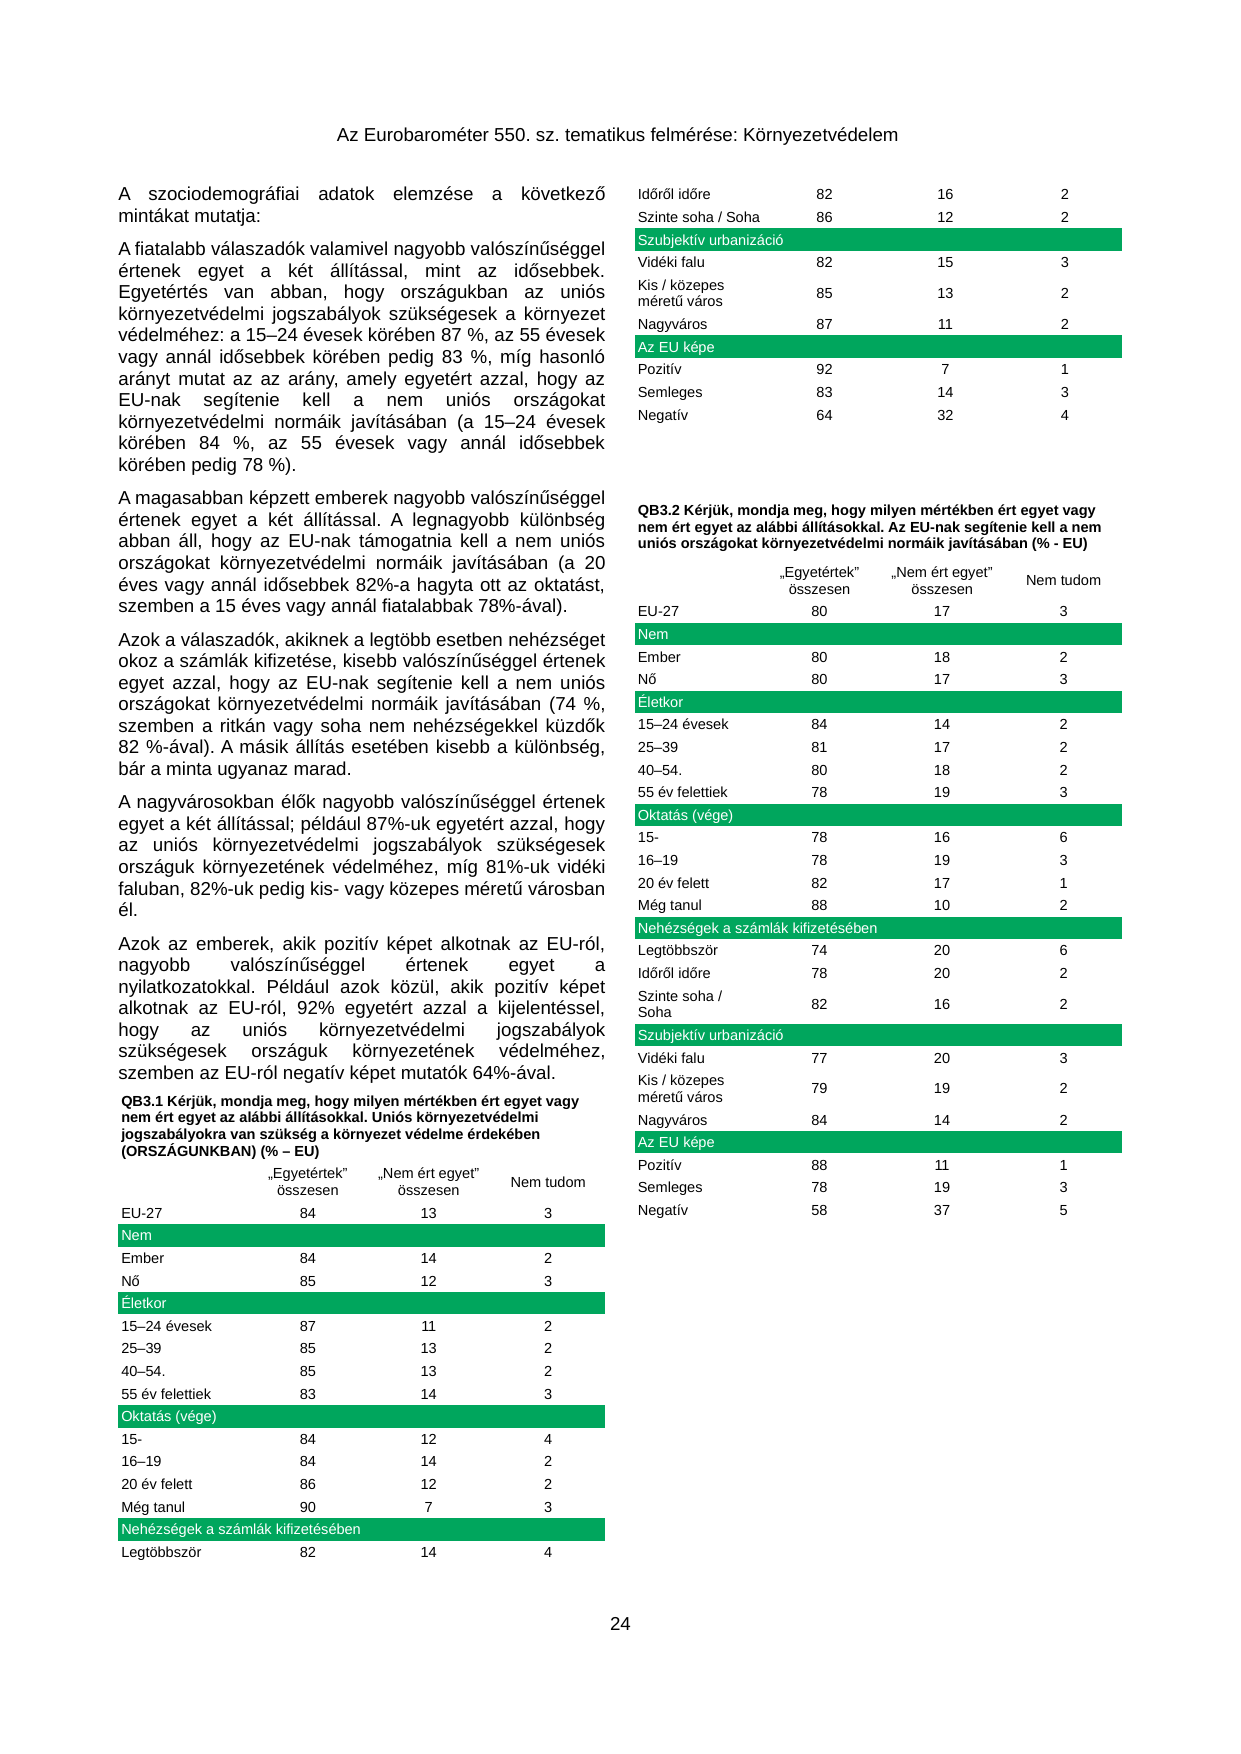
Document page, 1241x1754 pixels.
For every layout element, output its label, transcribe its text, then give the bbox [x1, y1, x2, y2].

table_cell Nő [118, 1269, 249, 1292]
table_cell 14 [879, 713, 1005, 736]
table_cell Nem [635, 623, 759, 645]
table_cell Életkor [118, 1292, 249, 1314]
text Azok az emberek, akik pozitív képet alkotnak az EU-ról, nagyobb valószínűséggel értenek egyet a nyilatkozatokkal. Például azok közül, akik pozitív képet alkotnak az EU-ról, 92% egyetért azzal a kijelentéssel, hogy az uniós környezetvédelmi jogszabályok szükségesek országuk környezetének védelméhez, szemben az EU-ról negatív képet mutatók 64%-ával. [118, 932, 605, 1083]
table_cell 15- [118, 1428, 249, 1450]
table_cell 82 [766, 251, 883, 273]
table_cell 18 [879, 645, 1005, 668]
table_cell 7 [883, 358, 1007, 381]
table_cell Vidéki falu [635, 251, 766, 273]
table_cell 85 [249, 1337, 366, 1360]
table_cell 4 [491, 1541, 605, 1563]
table_cell 20 [879, 1046, 1005, 1069]
table_cell 3 [1005, 668, 1122, 691]
table_cell 25–39 [635, 736, 759, 758]
table_cell Az EU képe [635, 1131, 1122, 1153]
table_cell 15–24 évesek [118, 1315, 249, 1337]
table_cell 19 [879, 1069, 1005, 1108]
table_cell 3 [491, 1202, 605, 1224]
table_cell 3 [1005, 781, 1122, 803]
table_cell 82 [759, 871, 879, 894]
table_cell Életkor [635, 691, 759, 713]
table_cell 3 [1005, 600, 1122, 623]
table_cell 16 [879, 826, 1005, 849]
table_cell 1 [1005, 1154, 1122, 1176]
table_cell 11 [366, 1315, 491, 1337]
table_cell 88 [759, 894, 879, 917]
table_cell Szinte soha / Soha [635, 984, 759, 1024]
table_cell 19 [879, 1176, 1005, 1199]
table_cell 4 [1007, 403, 1122, 426]
table_cell Ember [118, 1247, 249, 1269]
table_cell Nehézségek a számlák kifizetésében [635, 917, 1122, 939]
table_cell 84 [759, 713, 879, 736]
table_cell 3 [1007, 251, 1122, 273]
table_cell 1 [1007, 358, 1122, 381]
table_cell 14 [879, 1108, 1005, 1131]
table_cell 2 [491, 1360, 605, 1382]
table_cell 3 [1007, 381, 1122, 403]
table_cell 16 [883, 183, 1007, 206]
table_cell 13 [883, 274, 1007, 313]
table_cell 88 [759, 1154, 879, 1176]
table_cell 83 [766, 381, 883, 403]
table_cell 78 [759, 962, 879, 984]
table_cell Kis / közepes méretű város [635, 1069, 759, 1108]
table_cell 17 [879, 668, 1005, 691]
table_cell „Egyetértek” összesen [249, 1162, 366, 1202]
table_cell 2 [1007, 274, 1122, 313]
table_cell Nagyváros [635, 1108, 759, 1131]
text A magasabban képzett emberek nagyobb valószínűséggel értenek egyet a két állítással. A legnagyobb különbség abban áll, hogy az EU-nak támogatnia kell a nem uniós országokat környezetvédelmi normáik javításában (a 20 éves vagy annál idősebbek 82%-a hagyta ott az oktatást, szemben a 15 éves vagy annál fiatalabbak 78%-ával). [118, 487, 605, 616]
table_cell 14 [366, 1383, 491, 1405]
table_cell 2 [491, 1315, 605, 1337]
table_cell 16–19 [635, 849, 759, 871]
table_cell 79 [759, 1069, 879, 1108]
table_cell [879, 623, 1005, 645]
table_cell 78 [759, 849, 879, 871]
table_cell 84 [249, 1202, 366, 1224]
table_cell 18 [879, 758, 1005, 781]
table_cell 12 [366, 1269, 491, 1292]
table_cell 14 [883, 381, 1007, 403]
table_cell 86 [766, 206, 883, 228]
table_cell 20 [879, 939, 1005, 962]
table_cell 87 [249, 1315, 366, 1337]
table_cell 20 [879, 962, 1005, 984]
table_cell Nagyváros [635, 313, 766, 335]
table_cell Negatív [635, 403, 766, 426]
table_cell 15- [635, 826, 759, 849]
table_cell 2 [1007, 313, 1122, 335]
table_cell Legtöbbször [635, 939, 759, 962]
table_cell Oktatás (vége) [635, 804, 1122, 826]
table_cell 84 [249, 1450, 366, 1473]
table_cell „Nem ért egyet” összesen [366, 1162, 491, 1202]
table_cell 78 [759, 781, 879, 803]
table_cell Kis / közepes méretű város [635, 274, 766, 313]
table_cell [879, 691, 1005, 713]
table_cell [249, 1292, 366, 1314]
table_cell Időről időre [635, 962, 759, 984]
table_cell 64 [766, 403, 883, 426]
table_cell 55 év felettiek [635, 781, 759, 803]
table_cell Ember [635, 645, 759, 668]
table_cell 84 [249, 1428, 366, 1450]
table_cell 82 [759, 984, 879, 1024]
table_cell 20 év felett [635, 871, 759, 894]
table_cell 14 [366, 1541, 491, 1563]
table_cell Nő [635, 668, 759, 691]
table_cell [491, 1224, 605, 1247]
table_cell 1 [1005, 871, 1122, 894]
table_cell 15 [883, 251, 1007, 273]
table_cell [1005, 691, 1122, 713]
table_cell 3 [491, 1495, 605, 1518]
table_cell [249, 1224, 366, 1247]
table_cell 2 [1007, 183, 1122, 206]
table_cell EU-27 [635, 600, 759, 623]
table_cell Még tanul [118, 1495, 249, 1518]
table_cell 90 [249, 1495, 366, 1518]
table_cell 2 [1007, 206, 1122, 228]
table_cell 58 [759, 1199, 879, 1221]
table_cell 3 [1005, 1046, 1122, 1069]
text A fiatalabb válaszadók valamivel nagyobb valószínűséggel értenek egyet a két állítással, mint az idősebbek. Egyetértés van abban, hogy országukban az uniós környezetvédelmi jogszabályok szükségesek a környezet védelméhez: a 15–24 évesek körében 87 %, az 55 évesek vagy annál idősebbek körében pedig 83 %, míg hasonló arányt mutat az az arány, amely egyetért azzal, hogy az EU-nak segítenie kell a nem uniós országokat környezetvédelmi normáik javításában (a 15–24 évesek körében 84 %, az 55 évesek vagy annál idősebbek körében pedig 78 %). [118, 238, 605, 475]
table_cell Pozitív [635, 1154, 759, 1176]
table_cell 83 [249, 1383, 366, 1405]
table_cell Szubjektív urbanizáció [635, 228, 1122, 251]
table_cell 3 [491, 1269, 605, 1292]
table_cell [635, 561, 759, 600]
table_cell Semleges [635, 381, 766, 403]
table_cell 74 [759, 939, 879, 962]
table_cell 15–24 évesek [635, 713, 759, 736]
table_cell 14 [366, 1247, 491, 1269]
table_cell 84 [759, 1108, 879, 1131]
table_cell [1005, 623, 1122, 645]
table_cell 11 [883, 313, 1007, 335]
table_cell 2 [491, 1337, 605, 1360]
table_cell 12 [366, 1473, 491, 1495]
table_cell 16 [879, 984, 1005, 1024]
table_cell Oktatás (vége) [118, 1405, 605, 1428]
table_cell 80 [759, 758, 879, 781]
table_cell 82 [249, 1541, 366, 1563]
table_cell 6 [1005, 939, 1122, 962]
table_cell 19 [879, 849, 1005, 871]
table_cell „Egyetértek” összesen [759, 561, 879, 600]
table_cell 82 [766, 183, 883, 206]
table_cell 3 [491, 1383, 605, 1405]
table_cell 19 [879, 781, 1005, 803]
text A szociodemográfiai adatok elemzése a következő mintákat mutatja: [118, 183, 605, 226]
table_cell 2 [1005, 1108, 1122, 1131]
text A nagyvárosokban élők nagyobb valószínűséggel értenek egyet a két állítással; például 87%-uk egyetért azzal, hogy az uniós környezetvédelmi jogszabályok szükségesek országuk környezetének védelméhez, míg 81%-uk vidéki faluban, 82%-uk pedig kis- vagy közepes méretű városban él. [118, 791, 605, 921]
table_cell 3 [1005, 1176, 1122, 1199]
table_cell 14 [366, 1450, 491, 1473]
table_cell 55 év felettiek [118, 1383, 249, 1405]
table_cell 2 [1005, 758, 1122, 781]
table_cell 10 [879, 894, 1005, 917]
table_cell 12 [883, 206, 1007, 228]
table_cell „Nem ért egyet” összesen [879, 561, 1005, 600]
table_cell [366, 1292, 491, 1314]
table_cell 85 [766, 274, 883, 313]
table_cell 5 [1005, 1199, 1122, 1221]
table_cell 85 [249, 1269, 366, 1292]
table_cell 2 [1005, 713, 1122, 736]
table_cell Vidéki falu [635, 1046, 759, 1069]
table_cell 2 [1005, 894, 1122, 917]
table_cell Szinte soha / Soha [635, 206, 766, 228]
table_header QB3.2 Kérjük, mondja meg, hogy milyen mértékben ért egyet vagy nem ért egyet az alábbi állításokkal. Az EU-nak segítenie kell a nem uniós országokat környezetvédelmi normáik javításában (% - EU) [635, 493, 1122, 561]
table_cell Időről időre [635, 183, 766, 206]
table_cell Szubjektív urbanizáció [635, 1024, 1122, 1046]
table_cell 40–54. [635, 758, 759, 781]
table_cell [118, 1162, 249, 1202]
table_cell Semleges [635, 1176, 759, 1199]
table_cell Pozitív [635, 358, 766, 381]
table_cell 2 [491, 1247, 605, 1269]
table_cell 11 [879, 1154, 1005, 1176]
table_cell 13 [366, 1360, 491, 1382]
table_cell 78 [759, 1176, 879, 1199]
table_cell [491, 1292, 605, 1314]
table_cell 17 [879, 600, 1005, 623]
table_cell 2 [1005, 962, 1122, 984]
table_cell 37 [879, 1199, 1005, 1221]
table_cell Nehézségek a számlák kifizetésében [118, 1518, 605, 1541]
table_cell 84 [249, 1247, 366, 1269]
table_cell 2 [1005, 736, 1122, 758]
text Azok a válaszadók, akiknek a legtöbb esetben nehézséget okoz a számlák kifizetése, kisebb valószínűséggel értenek egyet azzal, hogy az EU-nak segítenie kell a nem uniós országokat környezetvédelmi normáik javításában (74 %, szemben a ritkán vagy soha nem nehézségekkel küzdők 82 %-ával). A másik állítás esetében kisebb a különbség, bár a minta ugyanaz marad. [118, 628, 605, 779]
table_cell 32 [883, 403, 1007, 426]
table_cell 17 [879, 871, 1005, 894]
table_cell 16–19 [118, 1450, 249, 1473]
table_cell 2 [491, 1450, 605, 1473]
table_cell 87 [766, 313, 883, 335]
table_cell 2 [1005, 1069, 1122, 1108]
table_cell Még tanul [635, 894, 759, 917]
table_cell Negatív [635, 1199, 759, 1221]
table_cell 86 [249, 1473, 366, 1495]
table_header QB3.1 Kérjük, mondja meg, hogy milyen mértékben ért egyet vagy nem ért egyet az alábbi állításokkal. Uniós környezetvédelmi jogszabályokra van szükség a környezet védelme érdekében (ORSZÁGUNKBAN) (% – EU) [118, 1089, 605, 1162]
table_cell 25–39 [118, 1337, 249, 1360]
table_cell [366, 1224, 491, 1247]
table_cell 2 [1005, 984, 1122, 1024]
table_cell 81 [759, 736, 879, 758]
table_cell 13 [366, 1337, 491, 1360]
table_cell 13 [366, 1202, 491, 1224]
table_cell 80 [759, 600, 879, 623]
table_cell EU-27 [118, 1202, 249, 1224]
table_cell [759, 623, 879, 645]
table_cell Nem tudom [1005, 561, 1122, 600]
table_cell 17 [879, 736, 1005, 758]
table_cell 6 [1005, 826, 1122, 849]
table_cell 2 [1005, 645, 1122, 668]
table_cell 92 [766, 358, 883, 381]
table_cell 85 [249, 1360, 366, 1382]
table_cell 7 [366, 1495, 491, 1518]
table_cell 80 [759, 645, 879, 668]
table_cell Nem [118, 1224, 249, 1247]
table_cell 20 év felett [118, 1473, 249, 1495]
table_cell Legtöbbször [118, 1541, 249, 1563]
table_cell 80 [759, 668, 879, 691]
table_cell 2 [491, 1473, 605, 1495]
table_cell 3 [1005, 849, 1122, 871]
table_cell [759, 691, 879, 713]
table_cell 78 [759, 826, 879, 849]
table_cell 77 [759, 1046, 879, 1069]
table_cell Az EU képe [635, 335, 1122, 358]
table_cell 12 [366, 1428, 491, 1450]
table_cell Nem tudom [491, 1162, 605, 1202]
table_cell 40–54. [118, 1360, 249, 1382]
table_cell 4 [491, 1428, 605, 1450]
